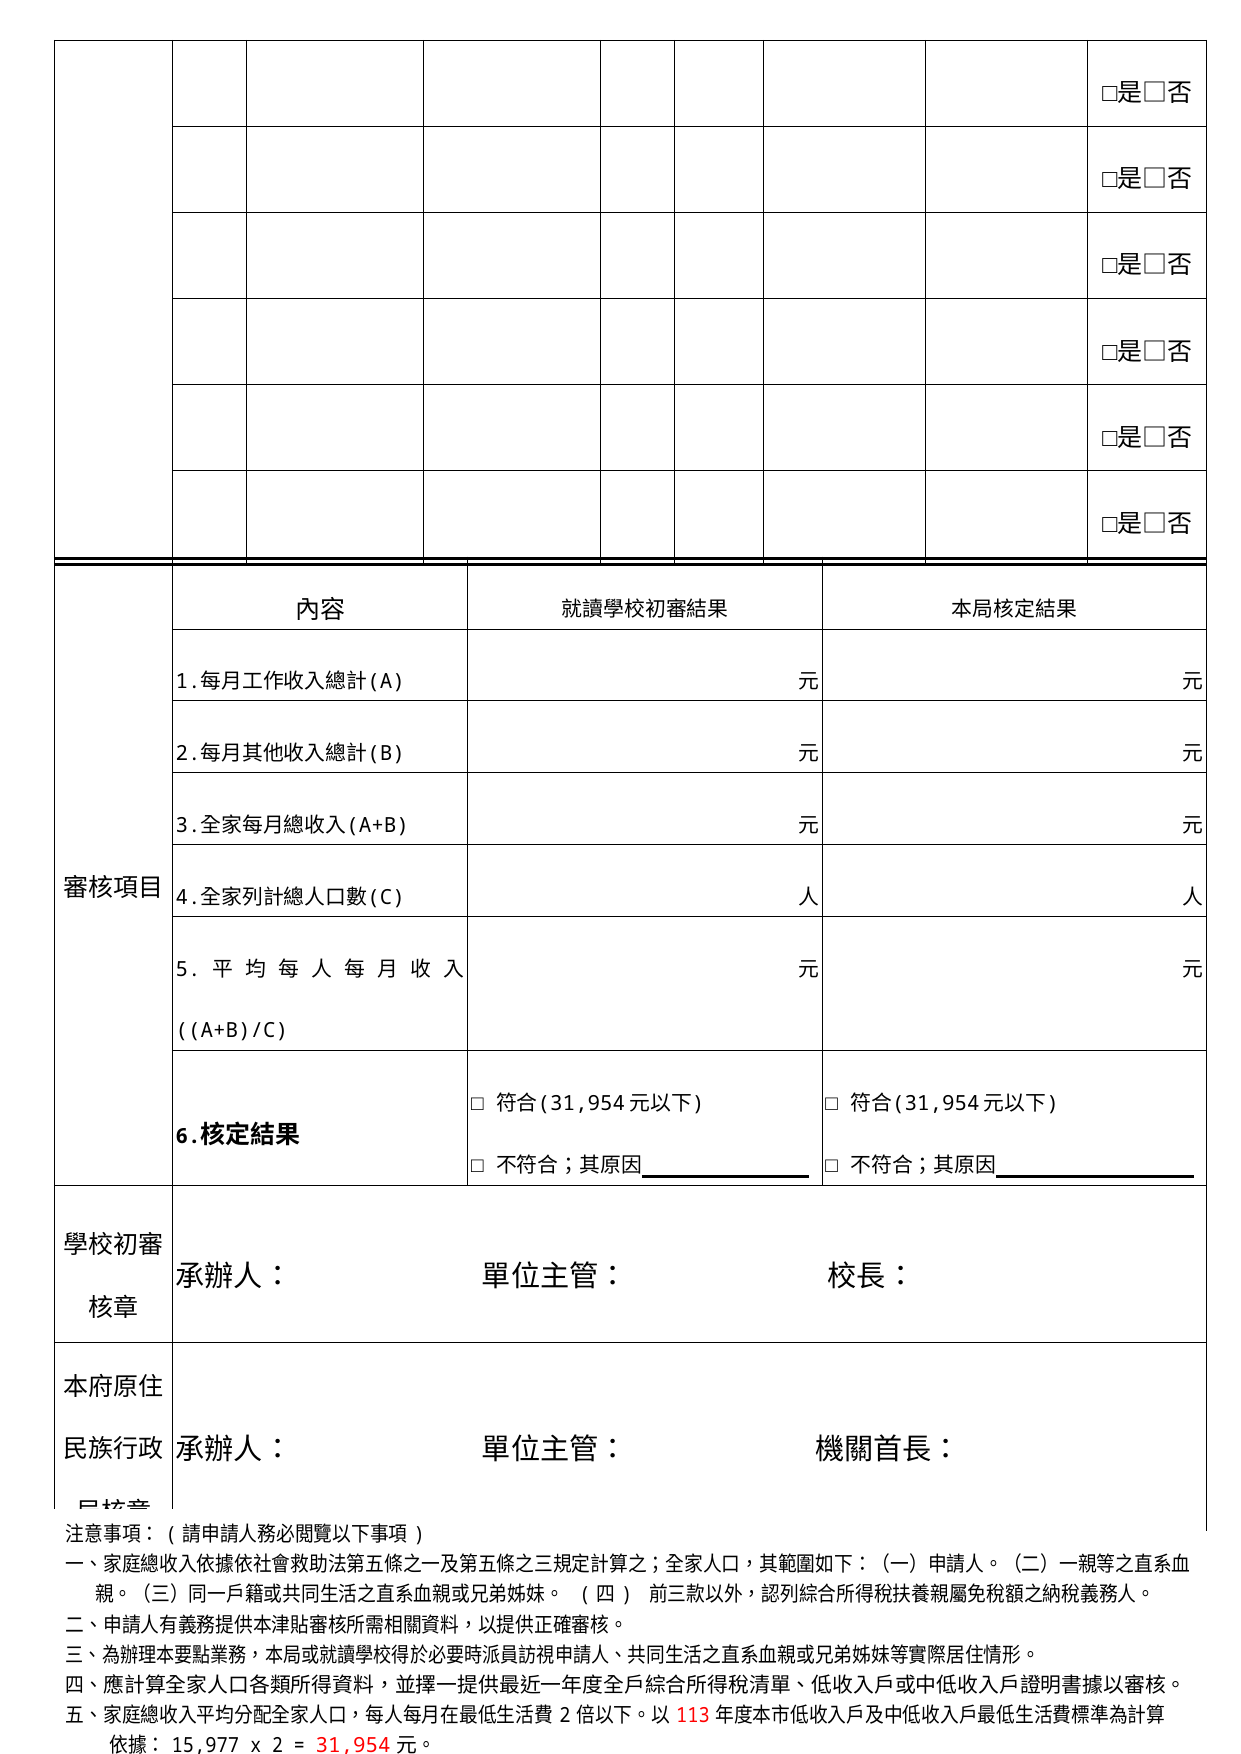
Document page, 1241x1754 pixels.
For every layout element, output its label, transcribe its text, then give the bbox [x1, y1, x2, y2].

table_cell [424, 127, 600, 212]
table_cell [675, 299, 763, 384]
table_cell 4.全家列計總人口數(C) [173, 845, 467, 916]
table_cell 學校初審 核章 [55, 1186, 172, 1342]
table_cell [601, 471, 674, 557]
table_cell 審核項目 [55, 566, 172, 1185]
table_cell 元 [468, 773, 822, 844]
table_cell □ 符合(31,954元以下) □ 不符合；其原因 [468, 1051, 822, 1185]
table_cell 5.平均每人每月收入((A+B)/C) [173, 917, 467, 1050]
table_cell □是□否 [1088, 213, 1206, 298]
table_cell □是□否 [1088, 299, 1206, 384]
table_cell [247, 41, 423, 126]
table_cell 元 [823, 773, 1206, 844]
table_cell [173, 213, 246, 298]
table_cell 元 [468, 917, 822, 1050]
table_cell 1.每月工作收入總計(A) [173, 630, 467, 700]
table_cell [926, 213, 1087, 298]
table_cell 3.全家每月總收入(A+B) [173, 773, 467, 844]
table_cell [247, 213, 423, 298]
table_cell [424, 385, 600, 470]
table_cell [173, 385, 246, 470]
table_cell 元 [823, 630, 1206, 700]
table_cell 元 [823, 917, 1206, 1050]
table_cell [424, 213, 600, 298]
table_cell [247, 127, 423, 212]
table_cell [424, 471, 600, 557]
table_cell [424, 41, 600, 126]
table_cell [926, 41, 1087, 126]
table_cell [764, 127, 925, 212]
table_cell 承辦人： 單位主管： 校長： [173, 1186, 1206, 1342]
table_cell 人 [823, 845, 1206, 916]
table_cell [247, 299, 423, 384]
table_cell [173, 127, 246, 212]
table_cell □是□否 [1088, 385, 1206, 470]
table_cell 內容 [173, 566, 467, 628]
table_cell □ 符合(31,954元以下) □ 不符合；其原因 [823, 1051, 1206, 1185]
table_cell [764, 385, 925, 470]
table_cell 人 [468, 845, 822, 916]
table_cell 承辦人： 單位主管： 機關首長： [173, 1343, 1206, 1509]
table_cell 本局核定結果 [823, 566, 1206, 628]
table_cell [675, 471, 763, 557]
table_cell [764, 299, 925, 384]
table_cell 元 [823, 701, 1206, 772]
table_cell [675, 385, 763, 470]
table_cell □是□否 [1088, 41, 1206, 126]
table_cell [601, 385, 674, 470]
table_cell 元 [468, 701, 822, 772]
table_cell [675, 41, 763, 126]
table_cell [926, 299, 1087, 384]
table_cell □是□否 [1088, 127, 1206, 212]
table_cell [675, 213, 763, 298]
table_cell [173, 299, 246, 384]
table_cell [173, 471, 246, 557]
table_cell 6.核定結果 [173, 1051, 467, 1185]
table_cell [764, 41, 925, 126]
table_cell [926, 127, 1087, 212]
table_cell 本府原住民族行政局核章 [55, 1343, 172, 1509]
table_cell [601, 299, 674, 384]
table_cell 元 [468, 630, 822, 700]
table_cell 2.每月其他收入總計(B) [173, 701, 467, 772]
table_cell [764, 213, 925, 298]
table_cell [173, 41, 246, 126]
table_cell [675, 127, 763, 212]
table_cell [926, 385, 1087, 470]
table_cell [424, 299, 600, 384]
table_cell 就讀學校初審結果 [468, 566, 822, 628]
table_cell [601, 41, 674, 126]
table_cell [601, 127, 674, 212]
table_cell [247, 385, 423, 470]
table_cell [926, 471, 1087, 557]
table_cell [601, 213, 674, 298]
table_cell □是□否 [1088, 471, 1206, 557]
table_cell [764, 471, 925, 557]
table_header [55, 41, 172, 557]
table_cell [247, 471, 423, 557]
